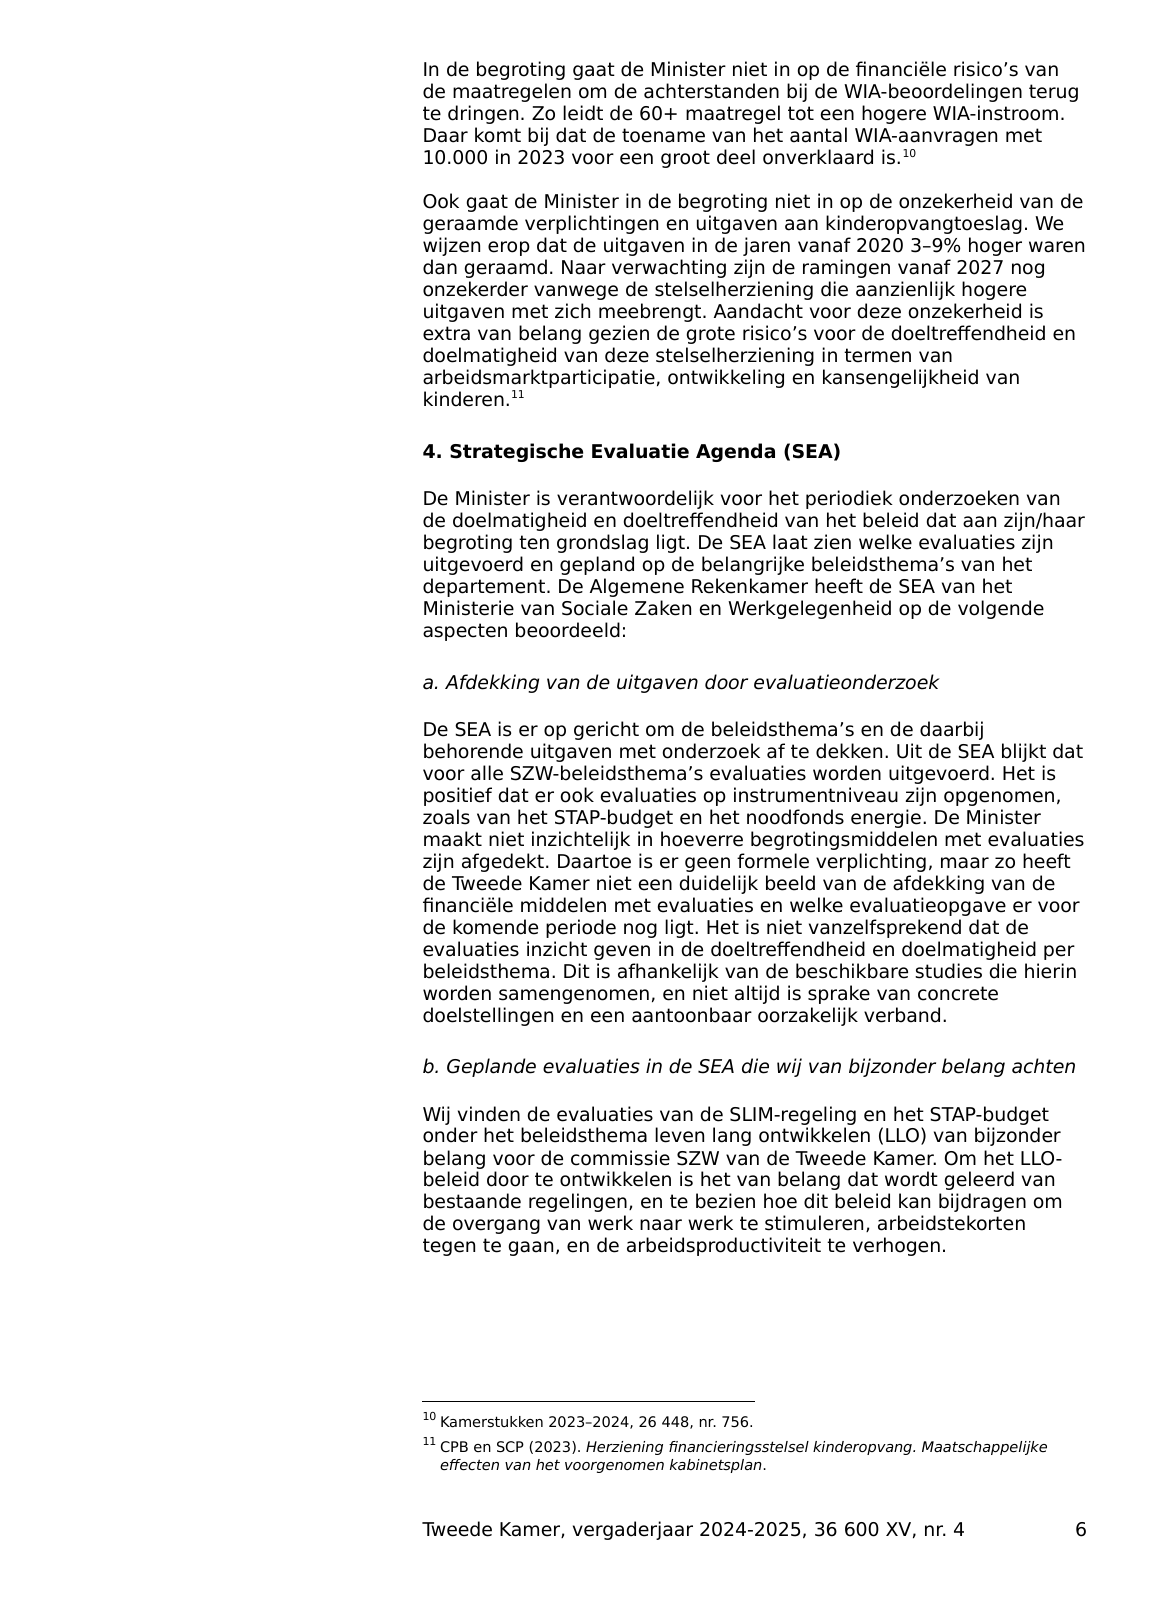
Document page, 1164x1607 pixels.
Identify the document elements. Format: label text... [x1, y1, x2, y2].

subtitle a. Afdekking van de uitgaven door evaluatieonderzoek [422, 672, 1087, 694]
text In de begroting gaat de Minister niet in op de financiële risico’s van de maatregelen om de achterstanden bij de WIA-beoordelingen terug te dringen. Zo leidt de 60+ maatregel tot een hogere WIA-instroom. Daar komt bij dat de toename van het aantal WIA-aanvragen met 10.000 in 2023 voor een groot deel onverklaard is. [422, 59, 1087, 169]
text Ook gaat de Minister in de begroting niet in op de onzekerheid van de geraamde verplichtingen en uitgaven aan kinderopvangtoeslag. We wijzen erop dat de uitgaven in de jaren vanaf 2020 3–9% hoger waren dan geraamd. Naar verwachting zijn de ramingen vanaf 2027 nog onzekerder vanwege de stelselherziening die aanzienlijk hogere uitgaven met zich meebrengt. Aandacht voor deze onzekerheid is extra van belang gezien de grote risico’s voor de doeltreffendheid en doelmatigheid van deze stelselherziening in termen van arbeidsmarktparticipatie, ontwikkeling en kansengelijkheid van kinderen. [422, 191, 1087, 411]
text De Minister is verantwoordelijk voor het periodiek onderzoeken van de doelmatigheid en doeltreffendheid van het beleid dat aan zijn/haar begroting ten grondslag ligt. De SEA laat zien welke evaluaties zijn uitgevoerd en gepland op de belangrijke beleidsthema’s van het departement. De Algemene Rekenkamer heeft de SEA van het Ministerie van Sociale Zaken en Werkgelegenheid op de volgende aspecten beoordeeld: [422, 488, 1087, 642]
text CPB en SCP (2023). Herziening financieringsstelsel kinderopvang. Maatschappelijke effecten van het voorgenomen kabinetsplan. [422, 1435, 1087, 1474]
text Wij vinden de evaluaties van de SLIM-regeling en het STAP-budget onder het beleidsthema leven lang ontwikkelen (LLO) van bijzonder belang voor de commissie SZW van de Tweede Kamer. Om het LLO-beleid door te ontwikkelen is het van belang dat wordt geleerd van bestaande regelingen, en te bezien hoe dit beleid kan bijdragen om de overgang van werk naar werk te stimuleren, arbeidstekorten tegen te gaan, en de arbeidsproductiviteit te verhogen. [422, 1103, 1087, 1257]
subtitle 4. Strategische Evaluatie Agenda (SEA) [422, 441, 1087, 463]
subtitle b. Geplande evaluaties in de SEA die wij van bijzonder belang achten [422, 1056, 1087, 1078]
text De SEA is er op gericht om de beleidsthema’s en de daarbij behorende uitgaven met onderzoek af te dekken. Uit de SEA blijkt dat voor alle SZW-beleidsthema’s evaluaties worden uitgevoerd. Het is positief dat er ook evaluaties op instrumentniveau zijn opgenomen, zoals van het STAP-budget en het noodfonds energie. De Minister maakt niet inzichtelijk in hoeverre begrotingsmiddelen met evaluaties zijn afgedekt. Daartoe is er geen formele verplichting, maar zo heeft de Tweede Kamer niet een duidelijk beeld van de afdekking van de financiële middelen met evaluaties en welke evaluatieopgave er voor de komende periode nog ligt. Het is niet vanzelfsprekend dat de evaluaties inzicht geven in de doeltreffendheid en doelmatigheid per beleidsthema. Dit is afhankelijk van de beschikbare studies die hierin worden samengenomen, en niet altijd is sprake van concrete doelstellingen en een aantoonbaar oorzakelijk verband. [422, 719, 1087, 1026]
text Kamerstukken 2023–2024, 26 448, nr. 756. [422, 1410, 1087, 1432]
